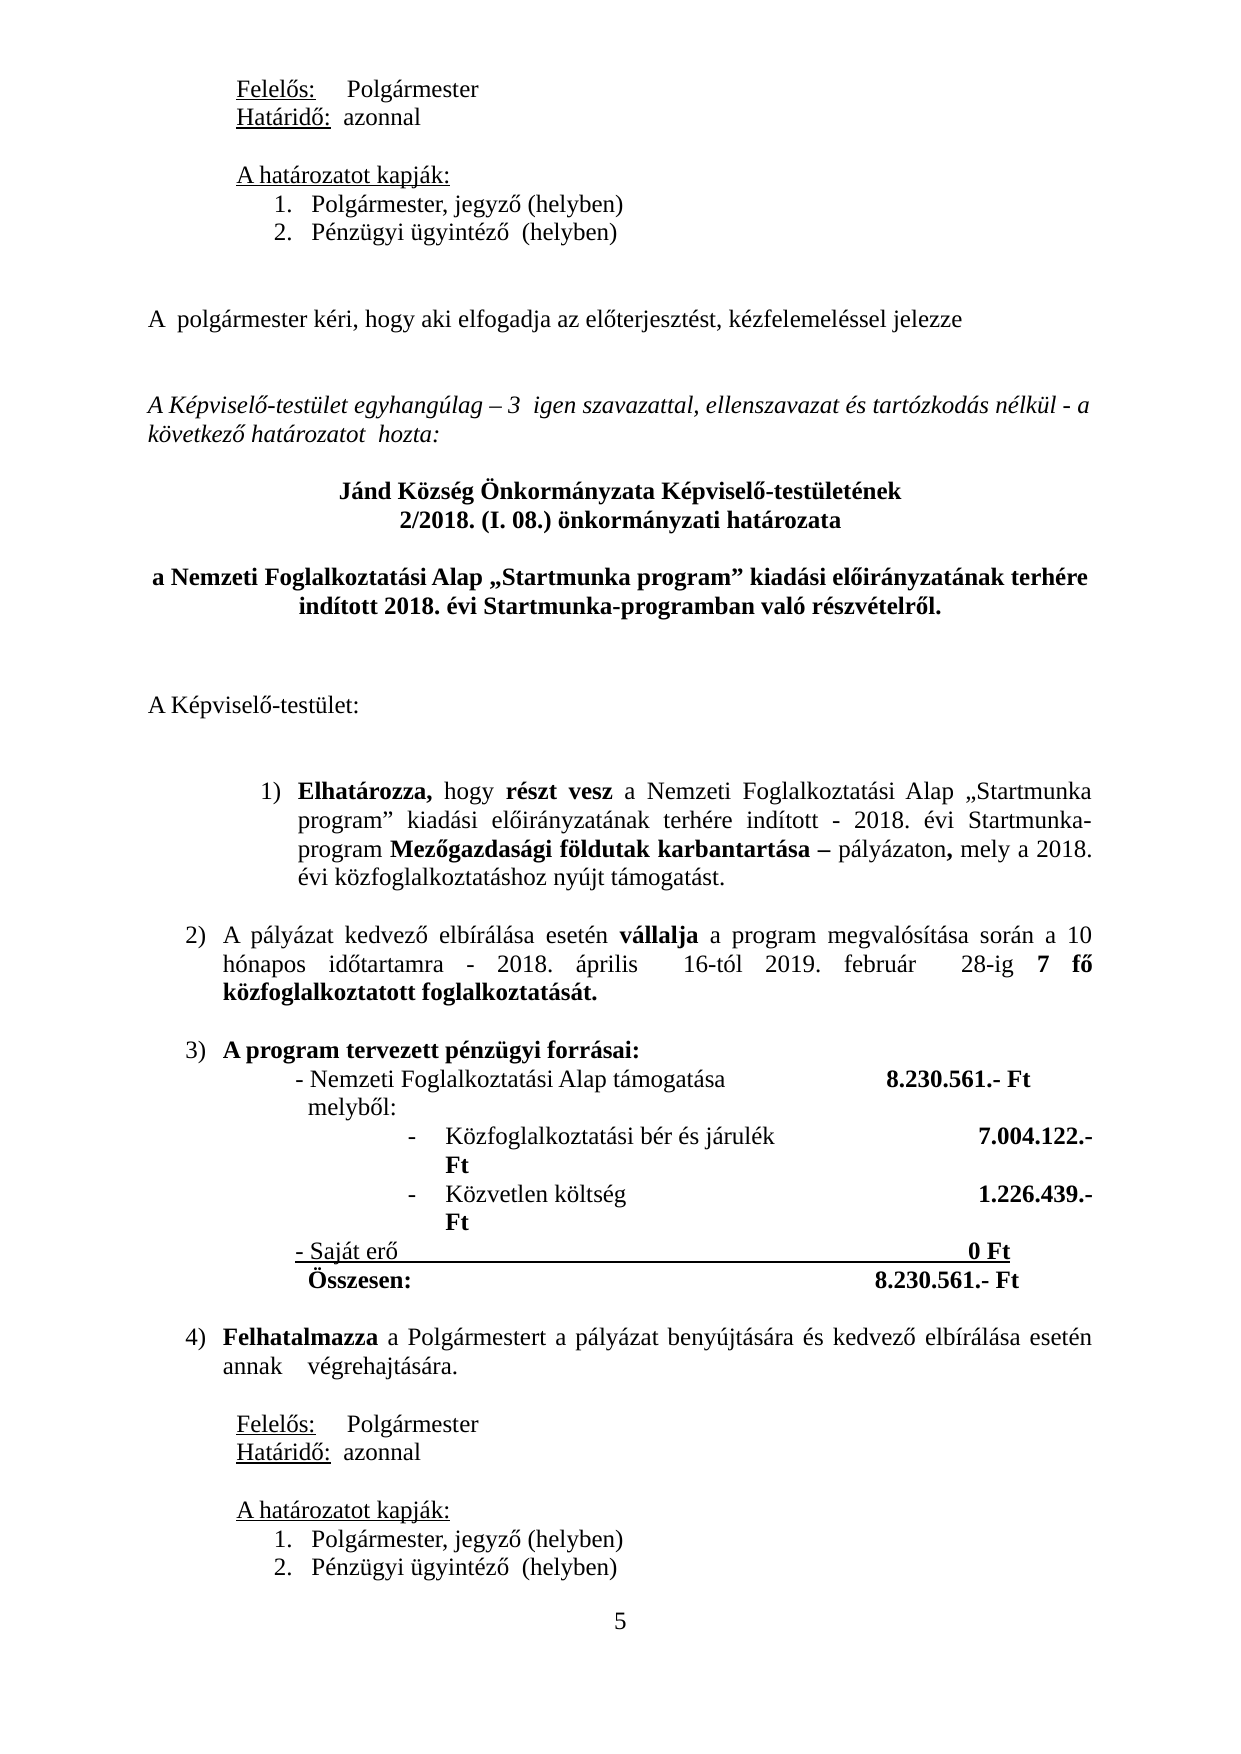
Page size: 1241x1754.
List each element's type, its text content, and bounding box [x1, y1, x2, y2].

text Összesen: 8.230.561.- Ft [295, 1265, 1093, 1294]
list A pályázat kedvező elbírálása esetén vállalja a program megvalósítása során a 10 hónapos időtartamra - 2018. április 16-tól 2019. február 28-ig 7 fő közfoglalkoztatott foglalkoztatását. [185, 920, 1093, 1006]
text Felelős: Polgármester [236, 74, 1093, 102]
text 2/2018. (I. 08.) önkormányzati határozata [148, 505, 1093, 534]
list Közfoglalkoztatási bér és járulék 7.004.122.- Ft [408, 1121, 1093, 1179]
text Határidő: azonnal [236, 1437, 1093, 1466]
list Felhatalmazza a Polgármestert a pályázat benyújtására és kedvező elbírálása esetén annak végrehajtására. [185, 1322, 1093, 1380]
text Felelős: Polgármester [236, 1409, 1093, 1437]
list A program tervezett pénzügyi forrásai: [185, 1035, 1093, 1064]
list Pénzügyi ügyintéző (helyben) [274, 1552, 1093, 1581]
list Pénzügyi ügyintéző (helyben) [274, 217, 1093, 246]
text - Saját erő 0 Ft [295, 1236, 1093, 1265]
text A határozatot kapják: [236, 1495, 1093, 1524]
list Közvetlen költség 1.226.439.- Ft [408, 1179, 1093, 1236]
text A Képviselő-testület: [148, 690, 1093, 719]
text A Képviselő-testület egyhangúlag – 3 igen szavazattal, ellenszavazat és tartózkodás nélkül - a következő határozatot hozta: [148, 390, 1093, 447]
text melyből: [295, 1092, 1093, 1121]
text Jánd Község Önkormányzata Képviselő-testületének [148, 476, 1093, 505]
list Elhatározza, hogy részt vesz a Nemzeti Foglalkoztatási Alap „Startmunka program” kiadási előirányzatának terhére indított - 2018. évi Startmunka-program Mezőgazdasági földutak karbantartása – pályázaton, mely a 2018. évi közfoglalkoztatáshoz nyújt támogatást. [260, 776, 1093, 891]
text a Nemzeti Foglalkoztatási Alap „Startmunka program” kiadási előirányzatának terhére indított 2018. évi Startmunka-programban való részvételről. [148, 562, 1093, 620]
list Polgármester, jegyző (helyben) [274, 189, 1093, 217]
text A határozatot kapják: [236, 160, 1093, 189]
text Határidő: azonnal [236, 102, 1093, 131]
text - Nemzeti Foglalkoztatási Alap támogatása 8.230.561.- Ft [295, 1064, 1093, 1092]
text A polgármester kéri, hogy aki elfogadja az előterjesztést, kézfelemeléssel jelezze [148, 304, 1093, 332]
list Polgármester, jegyző (helyben) [274, 1524, 1093, 1552]
